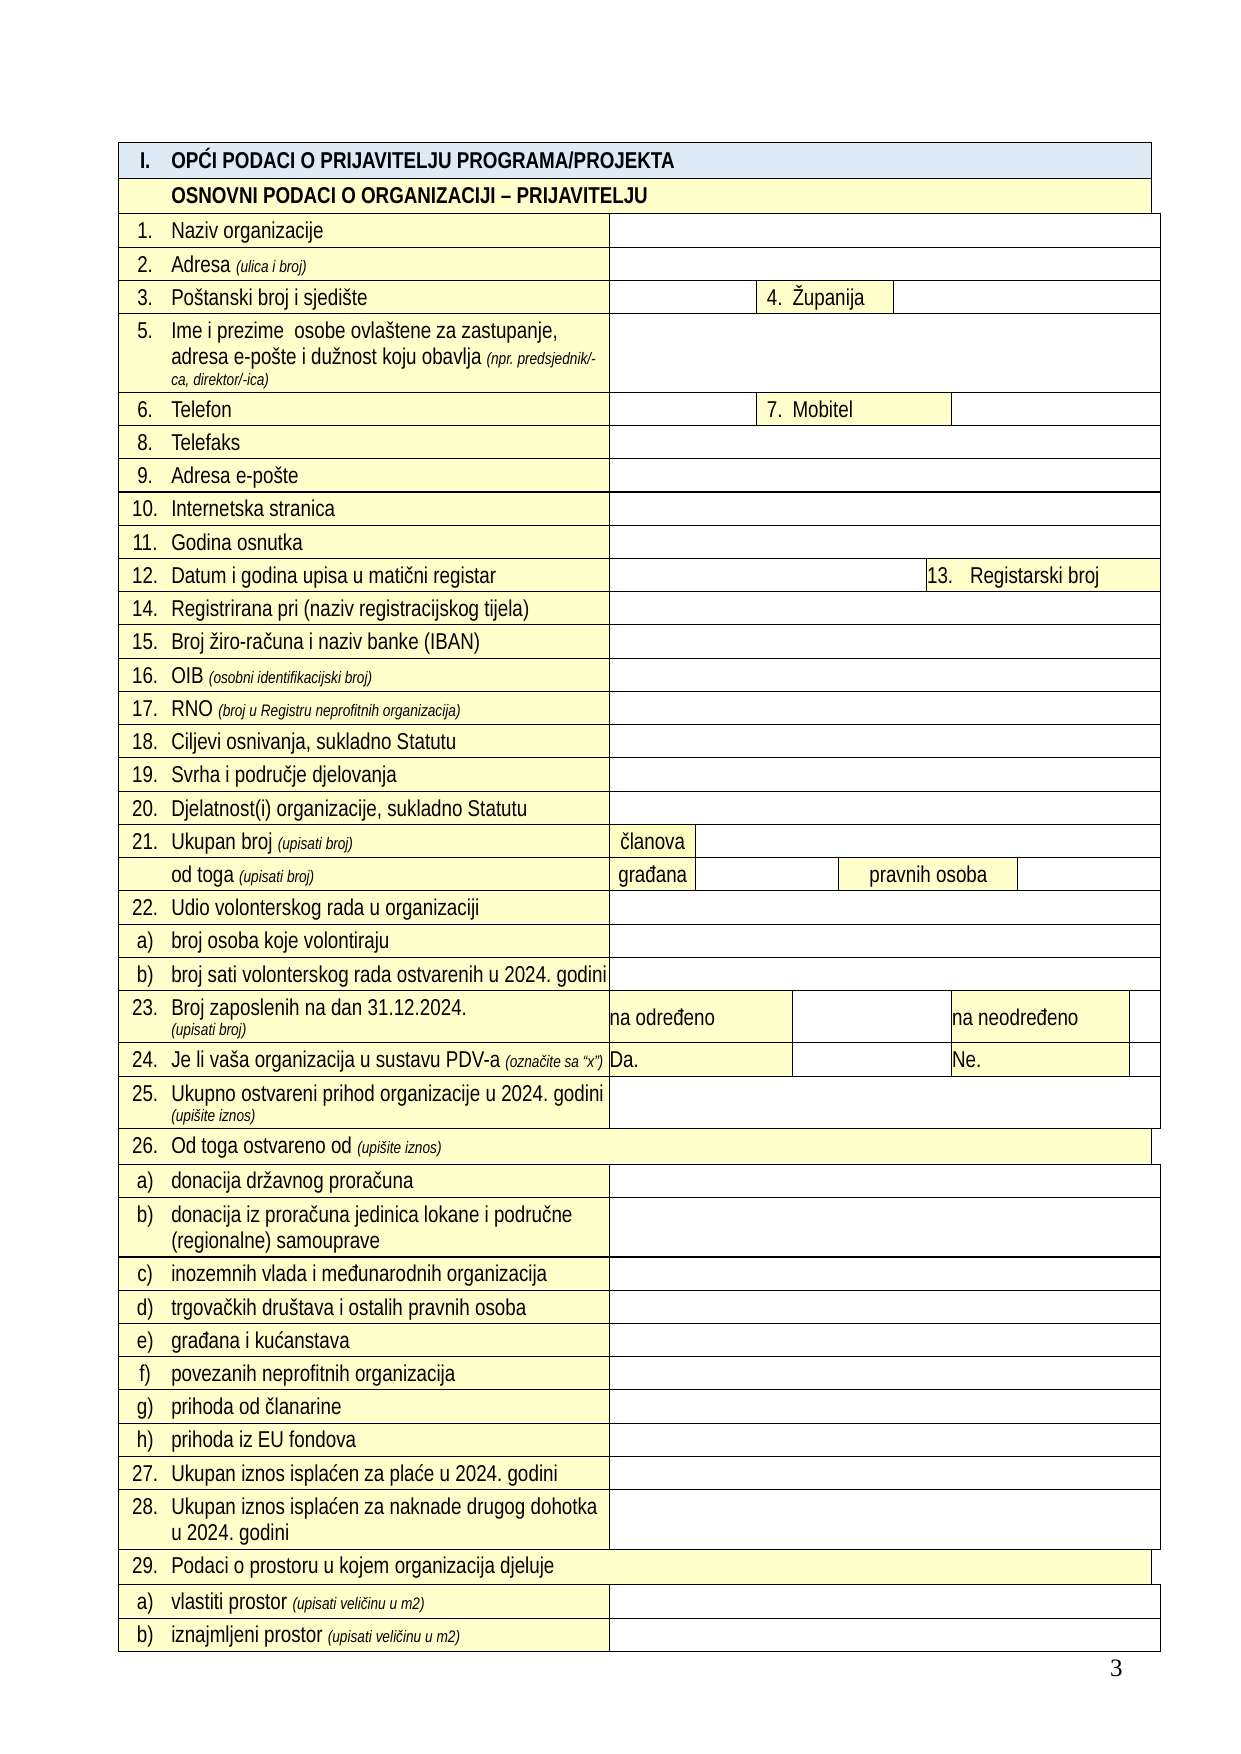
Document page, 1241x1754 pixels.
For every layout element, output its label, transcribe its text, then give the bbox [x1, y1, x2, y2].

table_cell [610, 1258, 1160, 1289]
table_cell c) [119, 1258, 171, 1289]
table_cell Da. [610, 1043, 792, 1076]
table_cell [696, 825, 1160, 857]
table_cell Broj žiro-računa i naziv banke (IBAN) [171, 625, 609, 658]
table_cell [610, 1291, 1160, 1323]
table_cell RNO (broj u Registru neprofitnih organizacija) [171, 692, 609, 724]
table_cell [610, 314, 1160, 392]
table_cell Ukupno ostvareni prihod organizacije u 2024. godini (upišite iznos) [171, 1077, 609, 1128]
table_header OPĆI PODACI O PRIJAVITELJU PROGRAMA/PROJEKTA [171, 143, 1151, 178]
table_cell 14. [119, 592, 171, 624]
table_cell 12. [119, 559, 171, 591]
table_cell 18. [119, 725, 171, 757]
table_cell [610, 1198, 1160, 1256]
table_cell [610, 1077, 1160, 1128]
table_cell 7. [757, 393, 792, 425]
table_header I. [119, 143, 171, 178]
table_cell iznajmljeni prostor (upisati veličinu u m2) [171, 1619, 609, 1651]
table_cell [610, 214, 1160, 247]
table_cell 1. [119, 214, 171, 247]
table_cell Od toga ostvareno od (upišite iznos) [171, 1129, 1151, 1163]
table_cell 20. [119, 792, 171, 824]
table_cell [610, 559, 926, 591]
table_cell povezanih neprofitnih organizacija [171, 1357, 609, 1389]
table_cell [610, 1619, 1160, 1651]
table_cell 5. [119, 314, 171, 392]
table_cell [696, 858, 838, 890]
table_cell Ne. [952, 1043, 1129, 1076]
table_cell 25. [119, 1077, 171, 1128]
table_header [1152, 142, 1161, 178]
table_cell [610, 625, 1160, 658]
table_cell 22. [119, 891, 171, 923]
table_cell [952, 393, 1160, 425]
table_cell broj sati volonterskog rada ostvarenih u 2024. godini [171, 958, 609, 990]
table_cell 16. [119, 659, 171, 691]
table_cell Je li vaša organizacija u sustavu PDV-a (označite sa “x”) [171, 1043, 609, 1076]
table_cell [610, 459, 1160, 491]
table_cell 11. [119, 526, 171, 558]
table_cell [610, 1585, 1160, 1617]
table_cell h) [119, 1424, 171, 1456]
table_cell [610, 1324, 1160, 1356]
table_cell [610, 692, 1160, 724]
table_cell OSNOVNI PODACI O ORGANIZACIJI – PRIJAVITELJU [171, 179, 1151, 213]
table_cell [894, 281, 1160, 313]
table_cell [610, 1490, 1160, 1548]
table_cell a) [119, 925, 171, 957]
table_cell [1152, 1550, 1161, 1584]
table_cell Adresa e-pošte [171, 459, 609, 491]
table_cell 10. [119, 493, 171, 525]
table_cell [793, 1043, 951, 1076]
table_cell vlastiti prostor (upisati veličinu u m2) [171, 1585, 609, 1617]
table_cell 15. [119, 625, 171, 658]
table_cell Adresa (ulica i broj) [171, 248, 609, 280]
table_cell Ciljevi osnivanja, sukladno Statutu [171, 725, 609, 757]
table_cell Datum i godina upisa u matični registar [171, 559, 609, 591]
table_cell 24. [119, 1043, 171, 1076]
table_cell Naziv organizacije [171, 214, 609, 247]
table_cell [610, 958, 1160, 990]
table_cell [1130, 991, 1160, 1042]
table_cell Telefaks [171, 426, 609, 458]
table_cell a) [119, 1585, 171, 1617]
table_cell [610, 725, 1160, 757]
table_cell Ukupan broj (upisati broj) [171, 825, 609, 857]
table_cell Udio volonterskog rada u organizaciji [171, 891, 609, 923]
table_cell 17. [119, 692, 171, 724]
table_cell [119, 179, 171, 213]
table_cell [1018, 858, 1160, 890]
table_cell od toga (upisati broj) [171, 858, 609, 890]
table_cell donacija iz proračuna jedinica lokane i područne (regionalne) samouprave [171, 1198, 609, 1256]
table_cell 13. [927, 559, 970, 591]
table_cell 26. [119, 1129, 171, 1163]
table_cell Ukupan iznos isplaćen za naknade drugog dohotka u 2024. godini [171, 1490, 609, 1548]
table_cell 6. [119, 393, 171, 425]
table_cell 28. [119, 1490, 171, 1548]
table_cell 29. [119, 1550, 171, 1584]
table_cell 27. [119, 1457, 171, 1489]
table_cell [610, 1457, 1160, 1489]
table_cell [610, 493, 1160, 525]
table_cell b) [119, 1198, 171, 1256]
table_cell Registrirana pri (naziv registracijskog tijela) [171, 592, 609, 624]
table_cell trgovačkih društava i ostalih pravnih osoba [171, 1291, 609, 1323]
table_cell Poštanski broj i sjedište [171, 281, 609, 313]
table_cell Županija [792, 281, 893, 313]
table_cell [610, 526, 1160, 558]
table_cell Djelatnost(i) organizacije, sukladno Statutu [171, 792, 609, 824]
table_cell prihoda od članarine [171, 1390, 609, 1422]
table_cell e) [119, 1324, 171, 1356]
table_cell 3. [119, 281, 171, 313]
table_cell [610, 393, 756, 425]
table_cell građana i kućanstava [171, 1324, 609, 1356]
table_cell Telefon [171, 393, 609, 425]
table_cell Ukupan iznos isplaćen za plaće u 2024. godini [171, 1457, 609, 1489]
table_cell [610, 248, 1160, 280]
table_cell [610, 1357, 1160, 1389]
table_cell [610, 792, 1160, 824]
table_cell [610, 659, 1160, 691]
table_cell Svrha i područje djelovanja [171, 758, 609, 791]
table_cell [1130, 1043, 1160, 1076]
table_cell b) [119, 958, 171, 990]
table_cell [610, 758, 1160, 791]
table_cell 23. [119, 991, 171, 1042]
table_cell a) [119, 1165, 171, 1197]
table_cell b) [119, 1619, 171, 1651]
table_cell [119, 858, 171, 890]
table_cell prihoda iz EU fondova [171, 1424, 609, 1456]
table_cell 21. [119, 825, 171, 857]
table_cell građana [610, 858, 695, 890]
table_cell [610, 281, 756, 313]
table_cell [610, 925, 1160, 957]
table_cell inozemnih vlada i međunarodnih organizacija [171, 1258, 609, 1289]
table_cell g) [119, 1390, 171, 1422]
table_cell OIB (osobni identifikacijski broj) [171, 659, 609, 691]
table_cell broj osoba koje volontiraju [171, 925, 609, 957]
table_cell Broj zaposlenih na dan 31.12.2024. (upisati broj) [171, 991, 609, 1042]
table_cell 4. [757, 281, 792, 313]
table_cell [610, 891, 1160, 923]
table_cell [610, 1390, 1160, 1422]
table_cell [610, 426, 1160, 458]
table_cell Ime i prezime osobe ovlaštene za zastupanje, adresa e-pošte i dužnost koju obavlja (npr. predsjednik/-ca, direktor/-ica) [171, 314, 609, 392]
table_cell 9. [119, 459, 171, 491]
table_cell d) [119, 1291, 171, 1323]
table_cell f) [119, 1357, 171, 1389]
table_cell pravnih osoba [839, 858, 1017, 890]
table_cell [610, 1424, 1160, 1456]
table_cell na neodređeno [952, 991, 1129, 1042]
table_cell Godina osnutka [171, 526, 609, 558]
table_cell [1152, 178, 1161, 213]
table_cell 19. [119, 758, 171, 791]
table_cell Podaci o prostoru u kojem organizacija djeluje [171, 1550, 1151, 1584]
table_cell na određeno [610, 991, 792, 1042]
table_cell 2. [119, 248, 171, 280]
table_cell [610, 1165, 1160, 1197]
table_cell [793, 991, 951, 1042]
table_cell Mobitel [792, 393, 951, 425]
table_cell [610, 592, 1160, 624]
table_cell donacija državnog proračuna [171, 1165, 609, 1197]
table_cell članova [610, 825, 695, 857]
table_cell Registarski broj [970, 559, 1160, 591]
table_cell 8. [119, 426, 171, 458]
table_cell [1152, 1129, 1161, 1163]
table_cell Internetska stranica [171, 493, 609, 525]
